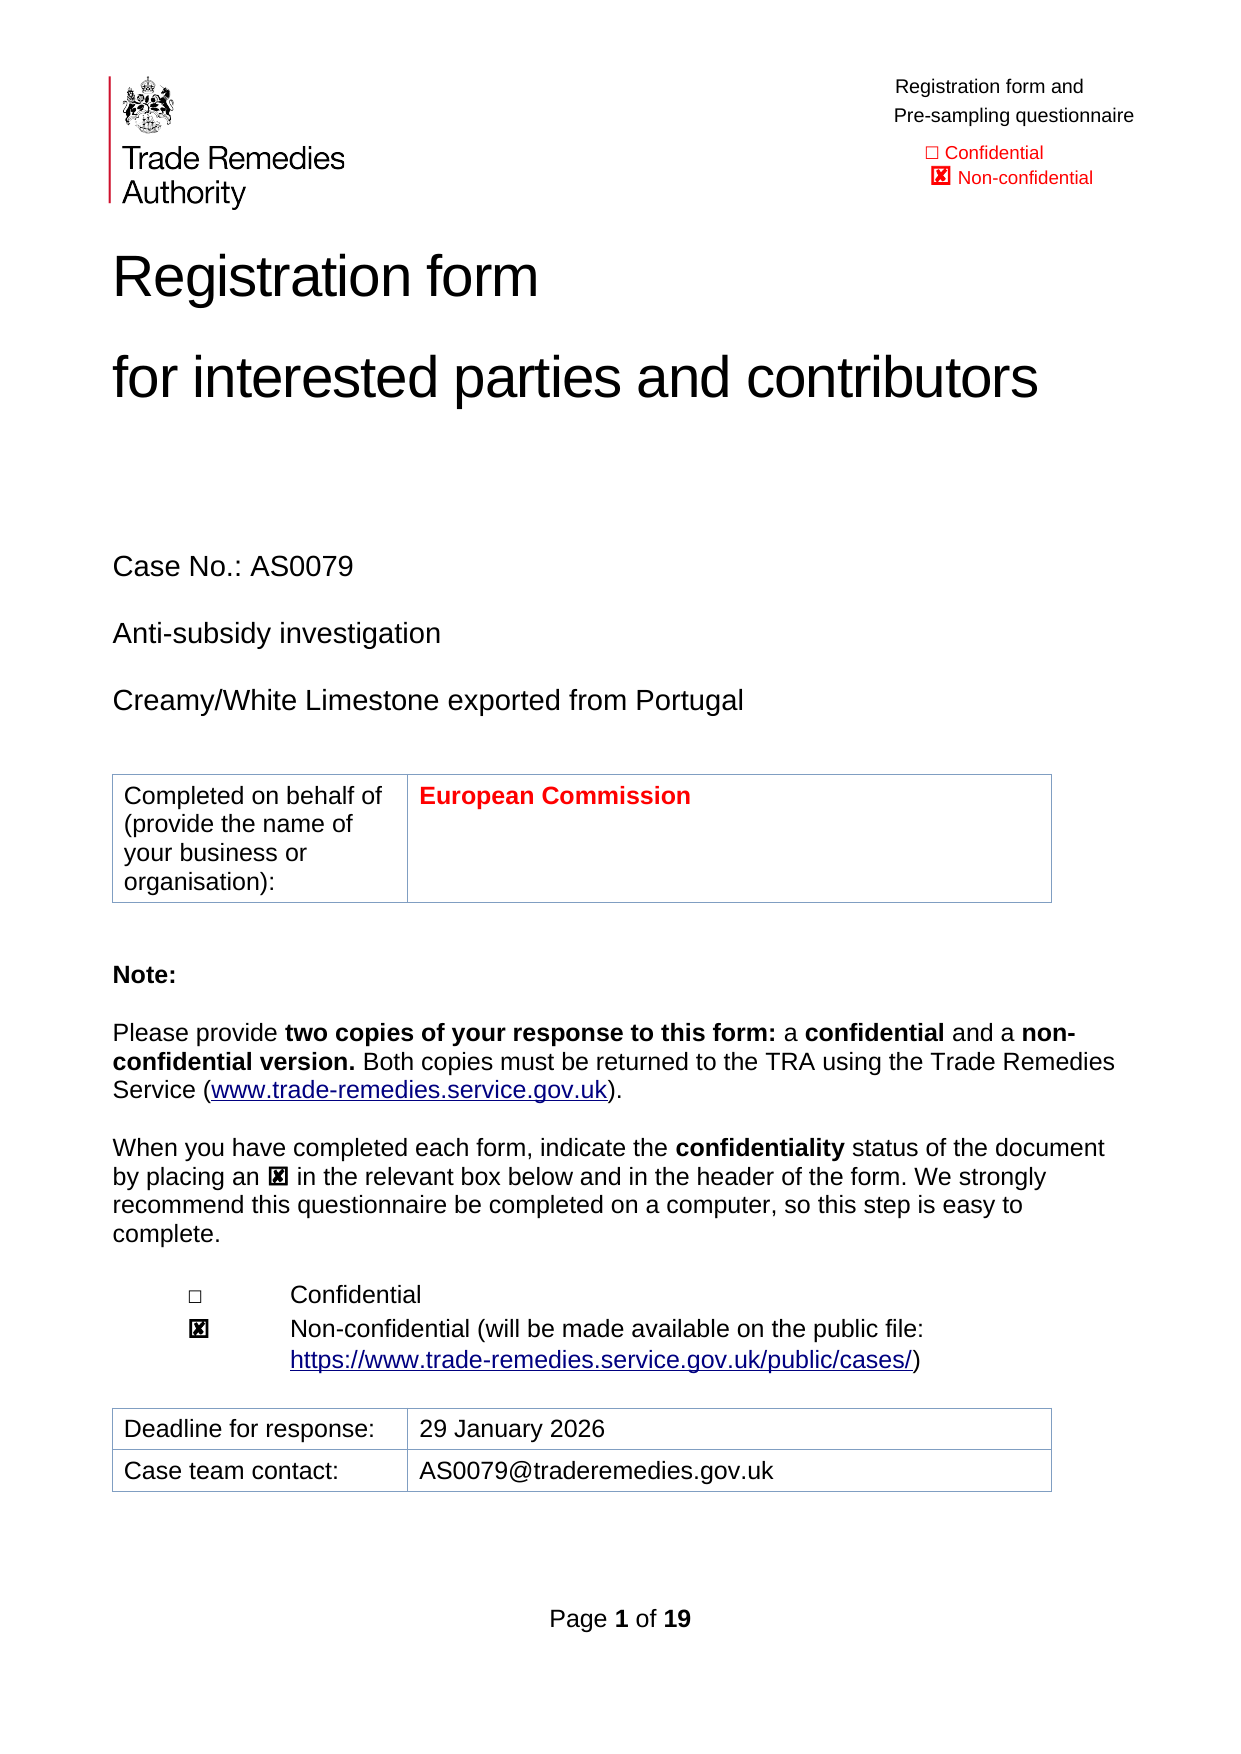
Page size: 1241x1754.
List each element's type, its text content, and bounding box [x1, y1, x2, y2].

text Case No.: AS0079 [112, 548, 1128, 582]
title Registration form for interested parties and contributors [112, 242, 1128, 409]
table_header Completed on behalf of (provide the name of your business or organisation): [113, 775, 407, 902]
text Creamy/White Limestone exported from Portugal [112, 683, 1128, 716]
text ☐ Confidential [187, 1277, 1128, 1311]
table_cell Case team contact: [113, 1450, 407, 1491]
table_header 29 January 2026 [408, 1409, 1051, 1449]
text  Non-confidential (will be made available on the public file: https://www.trade-remedies.service.gov.uk/public/cases/) [187, 1311, 1128, 1373]
text Note: [112, 960, 1128, 989]
table_cell AS0079@traderemedies.gov.uk [408, 1450, 1051, 1491]
table_header Deadline for response: [113, 1409, 407, 1449]
text When you have completed each form, indicate the confidentiality status of the document by placing an  in the relevant box below and in the header of the form. We strongly recommend this questionnaire be completed on a computer, so this step is easy to complete. [112, 1133, 1128, 1248]
table_header European Commission [408, 775, 1051, 902]
text Please provide two copies of your response to this form: a confidential and a non-confidential version. Both copies must be returned to the TRA using the Trade Remedies Service (www.trade-remedies.service.gov.uk). [112, 1018, 1128, 1104]
text Anti-subsidy investigation [112, 616, 1128, 649]
